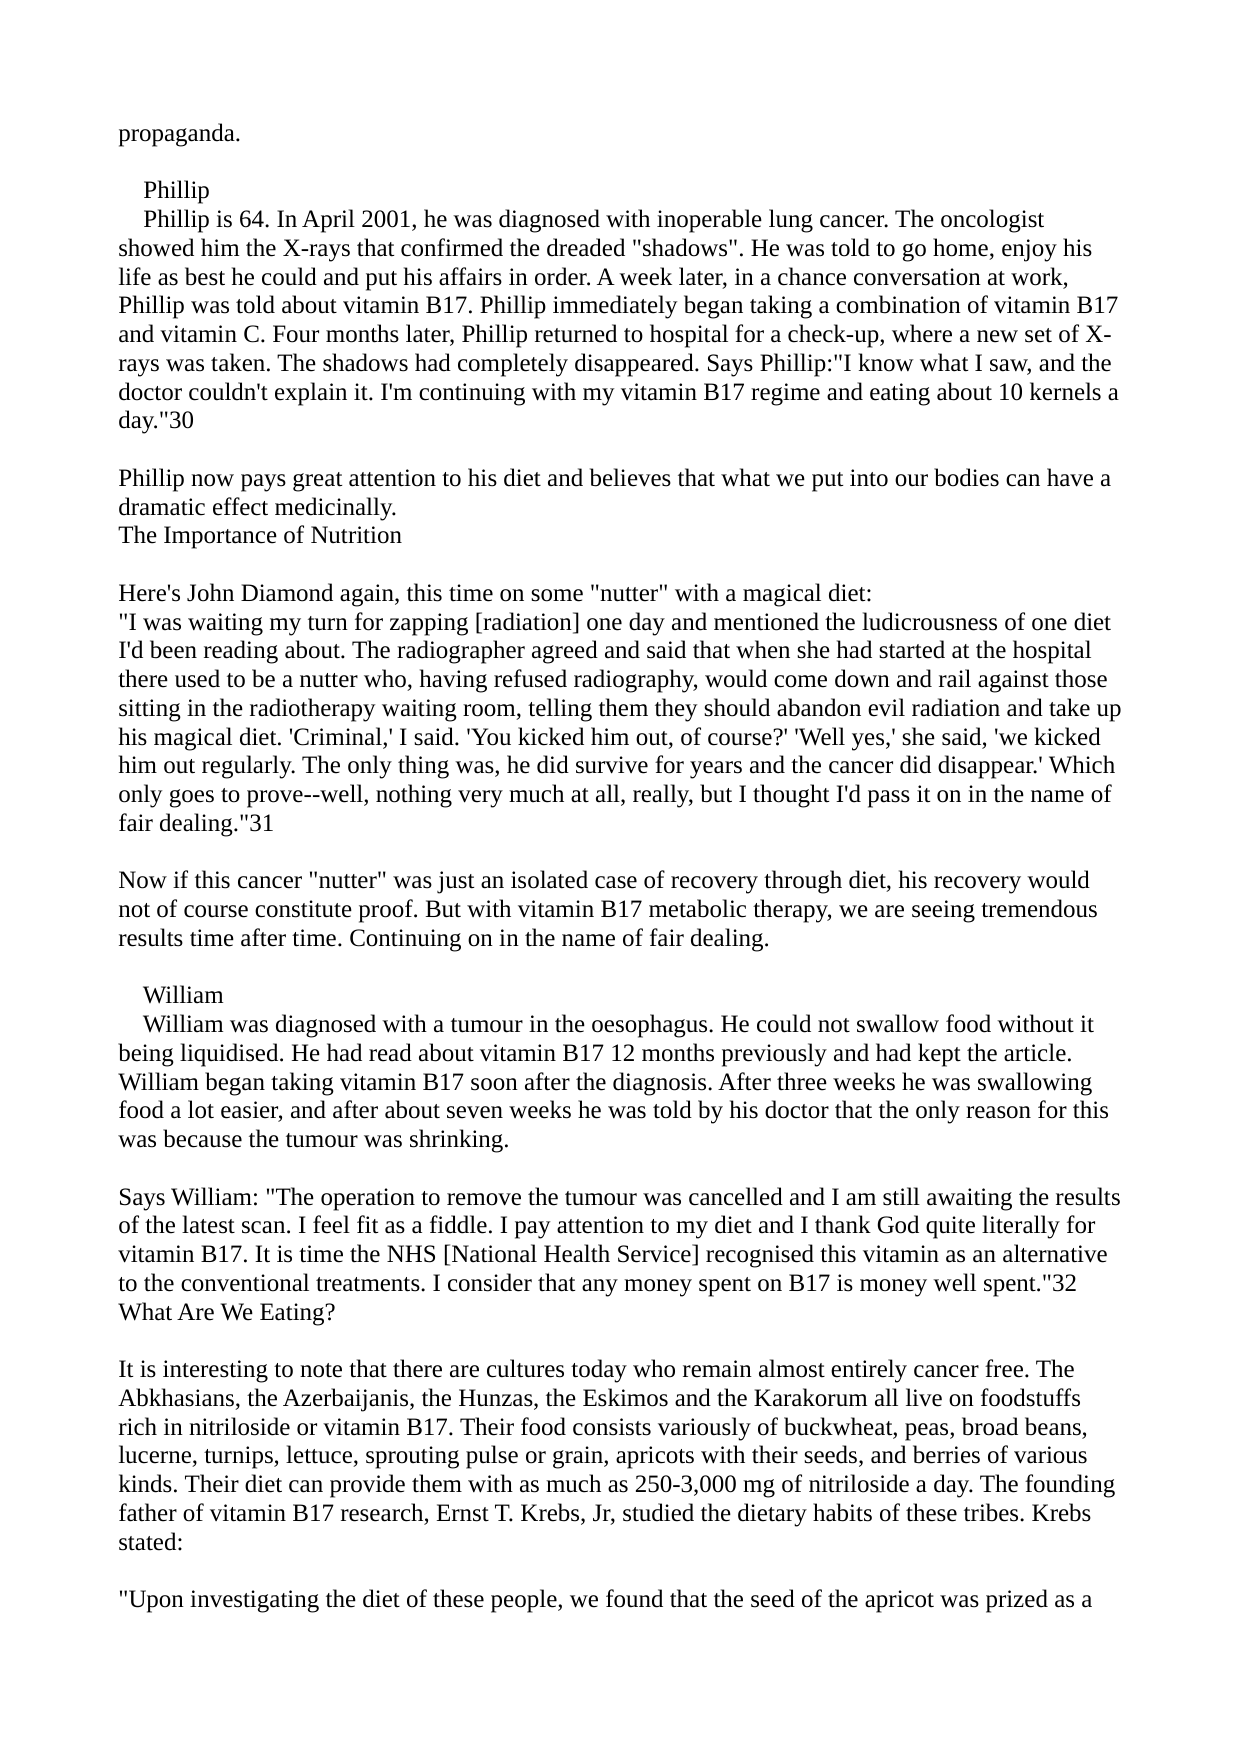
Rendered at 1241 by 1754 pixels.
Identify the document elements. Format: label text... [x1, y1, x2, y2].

text Phillip is 64. In April 2001, he was diagnosed with inoperable lung cancer. The oncologist showed him the X-rays that confirmed the dreaded "shadows". He was told to go home, enjoy his life as best he could and put his affairs in order. A week later, in a chance conversation at work, Phillip was told about vitamin B17. Phillip immediately began taking a combination of vitamin B17 and vitamin C. Four months later, Phillip returned to hospital for a check-up, where a new set of X-rays was taken. The shadows had completely disappeared. Says Phillip:"I know what I saw, and the doctor couldn't explain it. I'm continuing with my vitamin B17 regime and eating about 10 kernels a day."30 [118, 204, 1122, 434]
text Says William: "The operation to remove the tumour was cancelled and I am still awaiting the results of the latest scan. I feel fit as a fiddle. I pay attention to my diet and I thank God quite literally for vitamin B17. It is time the NHS [National Health Service] recognised this vitamin as an alternative to the conventional treatments. I consider that any money spent on B17 is money well spent."32 [118, 1182, 1122, 1297]
text "I was waiting my turn for zapping [radiation] one day and mentioned the ludicrousness of one diet I'd been reading about. The radiographer agreed and said that when she had started at the hospital there used to be a nutter who, having refused radiography, would come down and rail against those sitting in the radiotherapy waiting room, telling them they should abandon evil radiation and take up his magical diet. 'Criminal,' I said. 'You kicked him out, of course?' 'Well yes,' she said, 'we kicked him out regularly. The only thing was, he did survive for years and the cancer did disappear.' Which only goes to prove--well, nothing very much at all, really, but I thought I'd pass it on in the name of fair dealing."31 [118, 607, 1122, 837]
text It is interesting to note that there are cultures today who remain almost entirely cancer free. The Abkhasians, the Azerbaijanis, the Hunzas, the Eskimos and the Karakorum all live on foodstuffs rich in nitriloside or vitamin B17. Their food consists variously of buckwheat, peas, broad beans, lucerne, turnips, lettuce, sprouting pulse or grain, apricots with their seeds, and berries of various kinds. Their diet can provide them with as much as 250-3,000 mg of nitriloside a day. The founding father of vitamin B17 research, Ernst T. Krebs, Jr, studied the dietary habits of these tribes. Krebs stated: [118, 1354, 1122, 1556]
text The Importance of Nutrition [118, 521, 1122, 549]
text Now if this cancer "nutter" was just an isolated case of recovery through diet, his recovery would not of course constitute proof. But with vitamin B17 metabolic therapy, we are seeing tremendous results time after time. Continuing on in the name of fair dealing. [118, 866, 1122, 952]
text William was diagnosed with a tumour in the oesophagus. He could not swallow food without it being liquidised. He had read about vitamin B17 12 months previously and had kept the article. William began taking vitamin B17 soon after the diagnosis. After three weeks he was swallowing food a lot easier, and after about seven weeks he was told by his doctor that the only reason for this was because the tumour was shrinking. [118, 1009, 1122, 1153]
text What Are We Eating? [118, 1297, 1122, 1326]
text Here's John Diamond again, this time on some "nutter" with a magical diet: [118, 578, 1122, 607]
text Phillip [118, 176, 1122, 204]
text Phillip now pays great attention to his diet and believes that what we put into our bodies can have a dramatic effect medicinally. [118, 463, 1122, 521]
text William [118, 981, 1122, 1009]
text "Upon investigating the diet of these people, we found that the seed of the apricot was prized as a [118, 1584, 1122, 1613]
text propaganda. [118, 118, 1122, 147]
